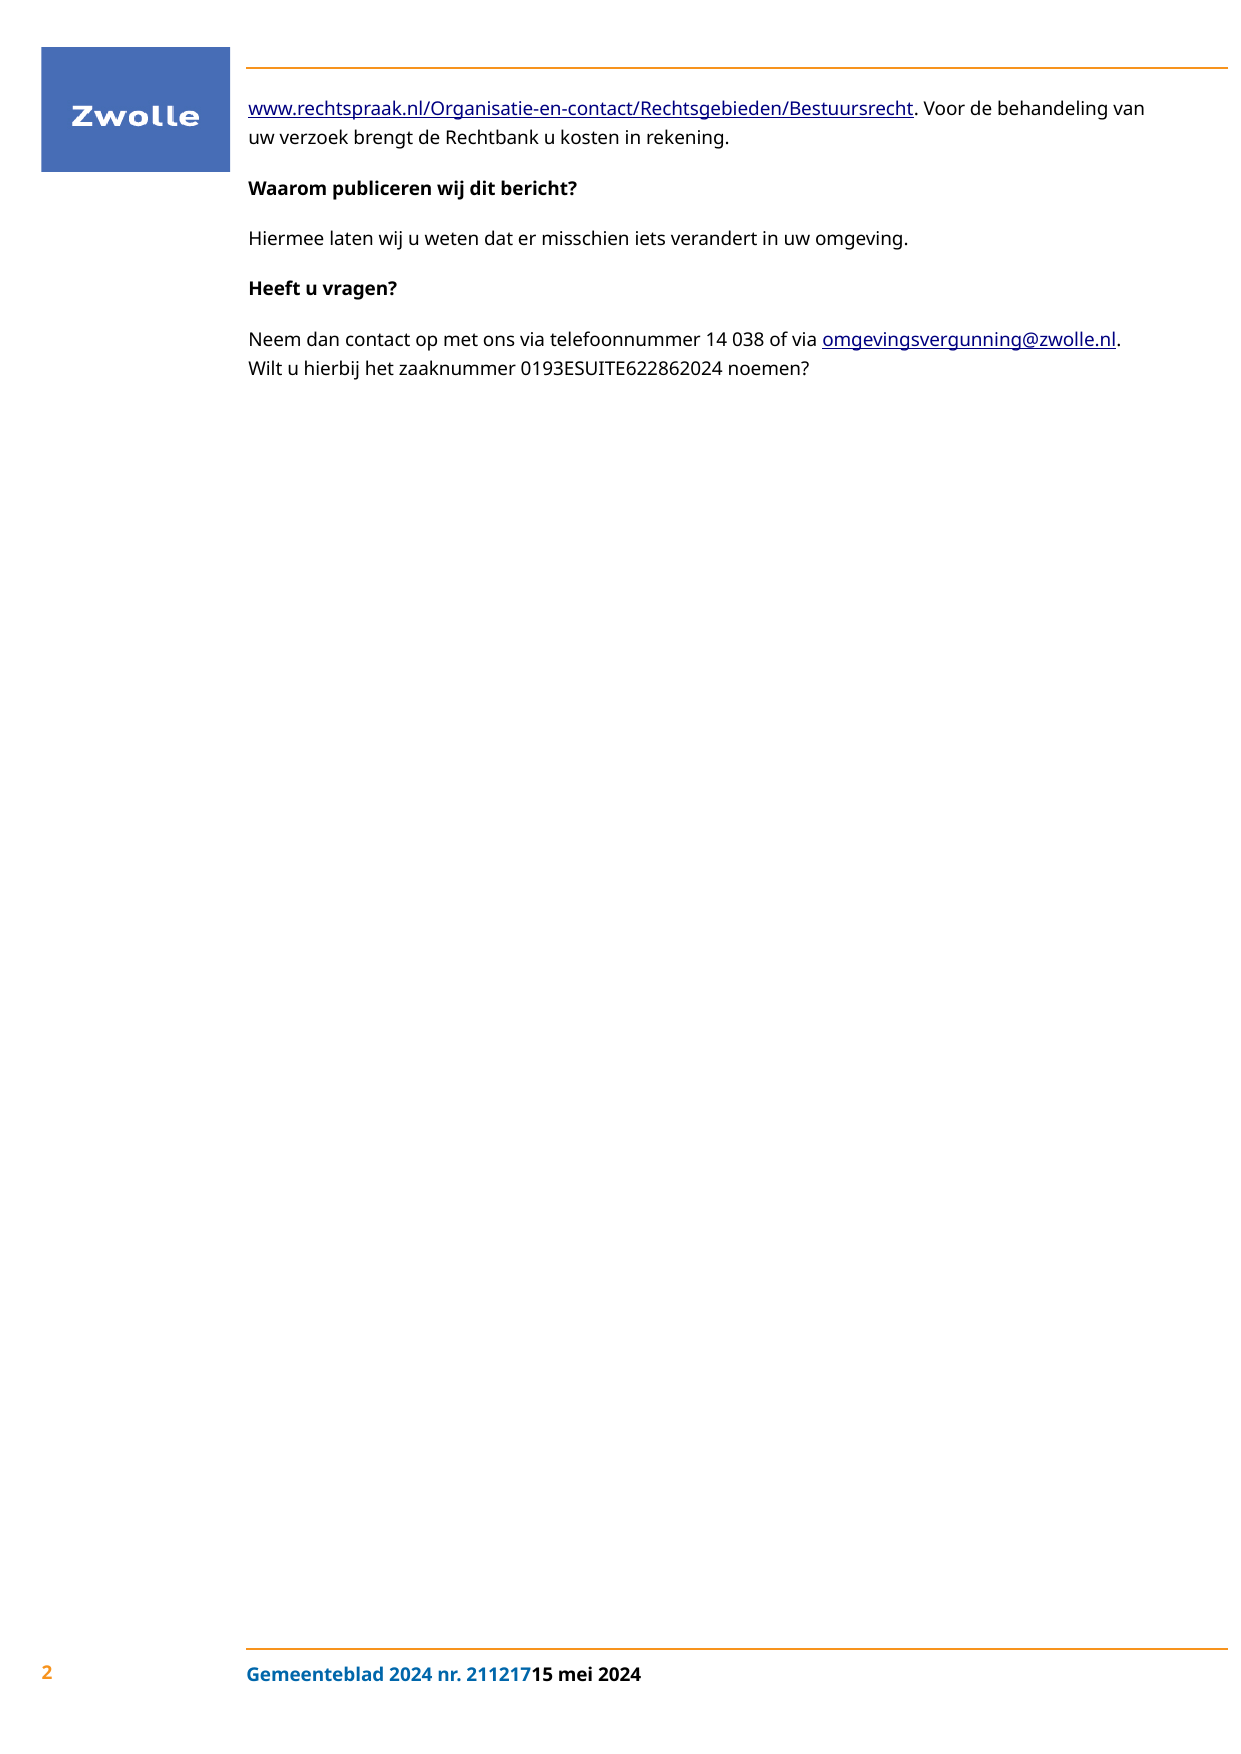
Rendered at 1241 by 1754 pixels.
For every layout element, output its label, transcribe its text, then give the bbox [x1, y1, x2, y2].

text www.rechtspraak.nl/Organisatie-en-contact/Rechtsgebieden/Bestuursrecht. Voor de behandeling van uw verzoek brengt de Rechtbank u kosten in rekening. [248, 95, 1152, 150]
text Hiermee laten wij u weten dat er misschien iets verandert in uw omgeving. [248, 225, 1152, 251]
text Heeft u vragen? [248, 276, 1152, 301]
text Waarom publiceren wij dit bericht? [248, 175, 1152, 201]
text Neem dan contact op met ons via telefoonnummer 14 038 of via omgevingsvergunning@zwolle.nl. Wilt u hierbij het zaaknummer 0193ESUITE622862024 noemen? [248, 326, 1152, 381]
picture [41, 47, 231, 172]
